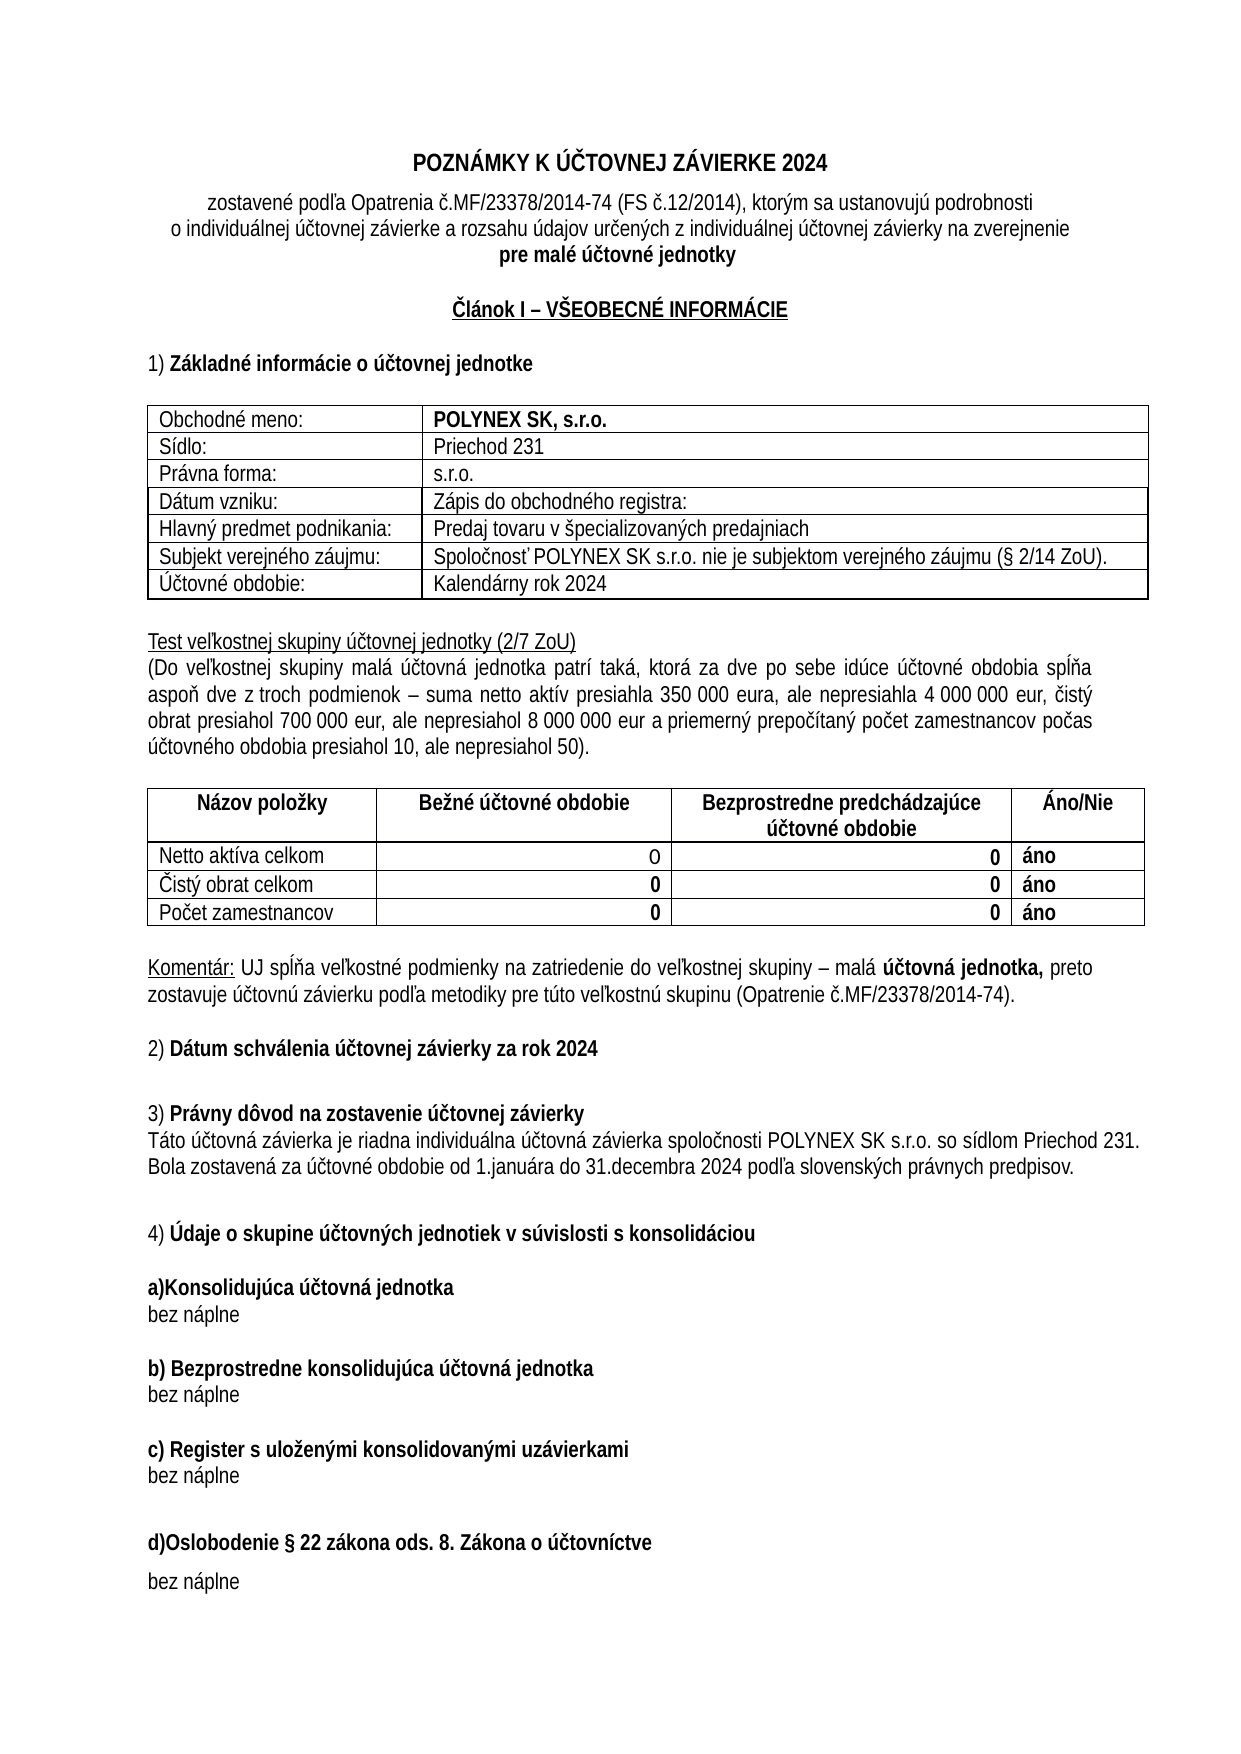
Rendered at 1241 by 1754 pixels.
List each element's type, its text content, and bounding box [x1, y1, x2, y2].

text c) Register s uloženými konsolidovanými uzávierkami [148, 1436, 1141, 1462]
text bez náplne [148, 1301, 1141, 1327]
text a)Konsolidujúca účtovná jednotka [148, 1274, 1141, 1301]
table_cell s.r.o. [423, 460, 1148, 487]
table_cell Čistý obrat celkom [148, 871, 376, 898]
text POZNÁMKY K ÚČTOVNEJ ZÁVIERKE 2024 [148, 148, 1093, 176]
table_header Názov položky [148, 789, 376, 841]
table_cell Právna forma: [148, 460, 422, 487]
table_cell Hlavný predmet podnikania: [149, 515, 421, 542]
table_header Áno/Nie [1012, 789, 1144, 841]
text bez náplne [148, 1462, 1141, 1488]
table_cell 0 [377, 871, 671, 898]
table_header POLYNEX SK, s.r.o. [423, 406, 1148, 432]
table_cell Sídlo: [148, 433, 422, 459]
table_cell 0 [672, 871, 1011, 898]
table_cell Počet zamestnancov [148, 899, 376, 925]
table_cell Účtovné obdobie: [149, 570, 421, 598]
table_cell Subjekt verejného záujmu: [149, 543, 421, 569]
table_cell Kalendárny rok 2024 [423, 570, 1147, 598]
text (Do veľkostnej skupiny malá účtovná jednotka patrí taká, ktorá za dve po sebe idúce účtovné obdobia spĺňa aspoň dve z troch podmienok – suma netto aktív presiahla 350 000 eura, ale nepresiahla 4 000 000 eur, čistý obrat presiahol 700 000 eur, ale nepresiahol 8 000 000 eur a priemerný prepočítaný počet zamestnancov počas účtovného obdobia presiahol 10, ale nepresiahol 50). [148, 654, 1093, 759]
text bez náplne [148, 1381, 1141, 1408]
table_header Bežné účtovné obdobie [377, 789, 671, 841]
table_cell Zápis do obchodného registra: [423, 488, 1147, 514]
text 4) Údaje o skupine účtovných jednotiek v súvislosti s konsolidáciou [148, 1220, 1093, 1246]
table_cell áno [1012, 843, 1144, 870]
text d)Oslobodenie § 22 zákona ods. 8. Zákona o účtovníctve [148, 1529, 1142, 1555]
table_cell Netto aktíva celkom [148, 843, 376, 870]
text 2) Dátum schválenia účtovnej závierky za rok 2024 [148, 1035, 1093, 1061]
text pre malé účtovné jednotky [148, 241, 1093, 268]
text Článok I – VŠEOBECNÉ INFORMÁCIE [148, 296, 1093, 322]
table_cell áno [1012, 899, 1144, 925]
table_cell 0 [377, 899, 671, 925]
table_header Bezprostredne predchádzajúce účtovné obdobie [672, 789, 1011, 841]
table_cell Spoločnosť POLYNEX SK s.r.o. nie je subjektom verejného záujmu (§ 2/14 ZoU). [423, 543, 1147, 569]
text 1) Základné informácie o účtovnej jednotke [148, 350, 1093, 377]
text Táto účtovná závierka je riadna individuálna účtovná závierka spoločnosti POLYNEX SK s.r.o. so sídlom Priechod 231. Bola zostavená za účtovné obdobie od 1.januára do 31.decembra 2024 podľa slovenských právnych predpisov. [148, 1127, 1141, 1179]
table_cell áno [1012, 871, 1144, 898]
table_cell 0 [672, 843, 1011, 870]
table_cell Dátum vzniku: [149, 488, 421, 514]
text bez náplne [148, 1568, 1142, 1594]
text Test veľkostnej skupiny účtovnej jednotky (2/7 ZoU) [148, 628, 1137, 654]
table_cell Priechod 231 [423, 433, 1148, 459]
table_cell Predaj tovaru v špecializovaných predajniach [423, 515, 1147, 542]
text b) Bezprostredne konsolidujúca účtovná jednotka [148, 1355, 1141, 1381]
text zostavené podľa Opatrenia č.MF/23378/2014-74 (FS č.12/2014), ktorým sa ustanovujú podrobnosti o individuálnej účtovnej závierke a rozsahu údajov určených z individuálnej účtovnej závierky na zverejnenie [148, 189, 1093, 241]
table_cell 0 [377, 843, 671, 870]
text Komentár: UJ spĺňa veľkostné podmienky na zatriedenie do veľkostnej skupiny – malá účtovná jednotka, preto zostavuje účtovnú závierku podľa metodiky pre túto veľkostnú skupinu (Opatrenie č.MF/23378/2014-74). [148, 954, 1093, 1007]
text 3) Právny dôvod na zostavenie účtovnej závierky [148, 1100, 1141, 1127]
table_header Obchodné meno: [148, 406, 422, 432]
table_cell 0 [672, 899, 1011, 925]
